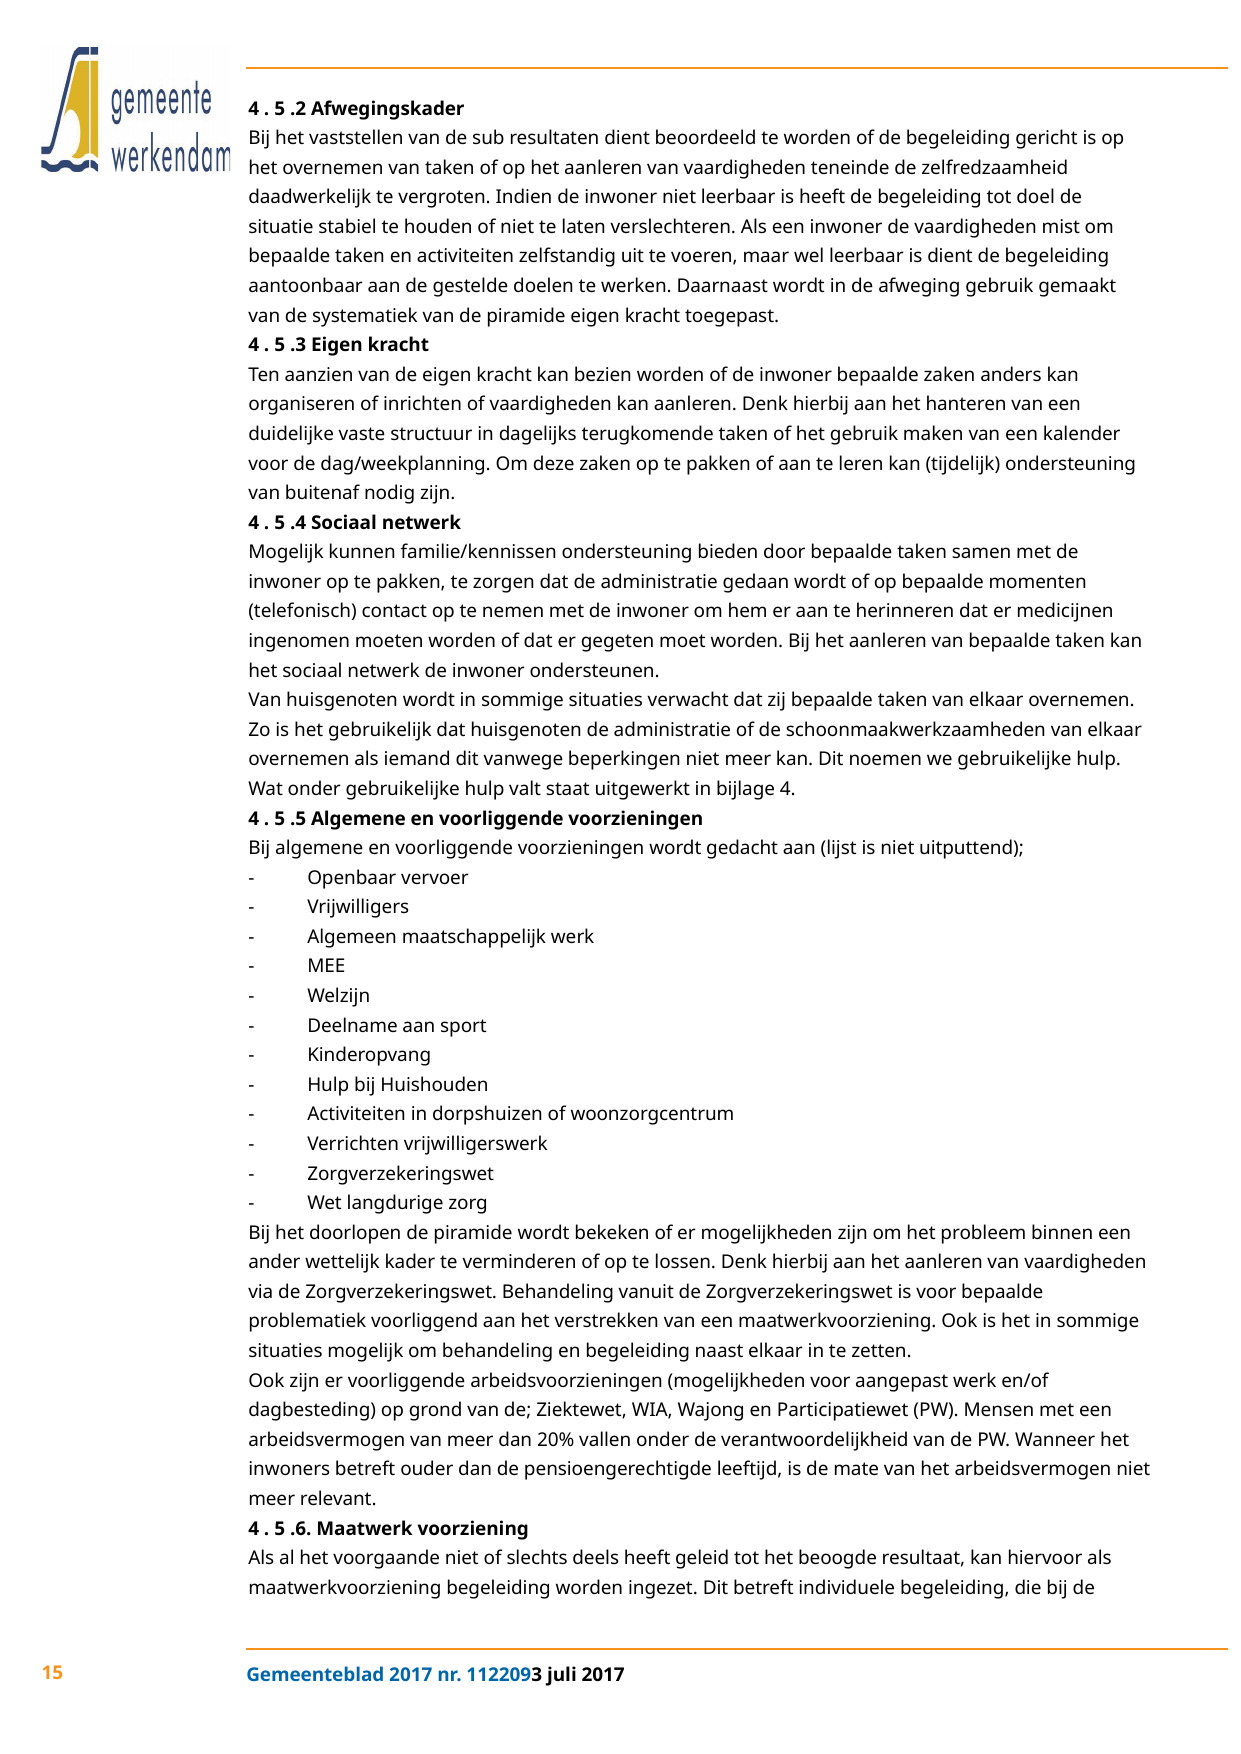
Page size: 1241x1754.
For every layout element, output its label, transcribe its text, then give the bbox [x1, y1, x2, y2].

text 4 . 5 .2 Afwegingskader [248, 95, 1152, 121]
list Algemeen maatschappelijk werk [248, 923, 1152, 949]
text 4 . 5 .6. Maatwerk voorziening [248, 1515, 1152, 1541]
list Welzijn [248, 982, 1152, 1008]
text Mogelijk kunnen familie/kennissen ondersteuning bieden door bepaalde taken samen met de inwoner op te pakken, te zorgen dat de administratie gedaan wordt of op bepaalde momenten (telefonisch) contact op te nemen met de inwoner om hem er aan te herinneren dat er medicijnen ingenomen moeten worden of dat er gegeten moet worden. Bij het aanleren van bepaalde taken kan het sociaal netwerk de inwoner ondersteunen. [248, 538, 1152, 683]
text 4 . 5 .5 Algemene en voorliggende voorzieningen [248, 805, 1152, 831]
list Activiteiten in dorpshuizen of woonzorgcentrum [248, 1101, 1152, 1126]
text Van huisgenoten wordt in sommige situaties verwacht dat zij bepaalde taken van elkaar overnemen. Zo is het gebruikelijk dat huisgenoten de administratie of de schoonmaakwerkzaamheden van elkaar overnemen als iemand dit vanwege beperkingen niet meer kan. Dit noemen we gebruikelijke hulp. Wat onder gebruikelijke hulp valt staat uitgewerkt in bijlage 4. [248, 686, 1152, 801]
text Ook zijn er voorliggende arbeidsvoorzieningen (mogelijkheden voor aangepast werk en/of dagbesteding) op grond van de; Ziektewet, WIA, Wajong en Participatiewet (PW). Mensen met een arbeidsvermogen van meer dan 20% vallen onder de verantwoordelijkheid van de PW. Wanneer het inwoners betreft ouder dan de pensioengerechtigde leeftijd, is de mate van het arbeidsvermogen niet meer relevant. [248, 1367, 1152, 1511]
list Vrijwilligers [248, 893, 1152, 919]
list Kinderopvang [248, 1041, 1152, 1067]
list Verrichten vrijwilligerswerk [248, 1130, 1152, 1156]
list Wet langdurige zorg [248, 1189, 1152, 1215]
list Deelname aan sport [248, 1012, 1152, 1038]
text Bij het vaststellen van de sub resultaten dient beoordeeld te worden of de begeleiding gericht is op het overnemen van taken of op het aanleren van vaardigheden teneinde de zelfredzaamheid daadwerkelijk te vergroten. Indien de inwoner niet leerbaar is heeft de begeleiding tot doel de situatie stabiel te houden of niet te laten verslechteren. Als een inwoner de vaardigheden mist om bepaalde taken en activiteiten zelfstandig uit te voeren, maar wel leerbaar is dient de begeleiding aantoonbaar aan de gestelde doelen te werken. Daarnaast wordt in de afweging gebruik gemaakt van de systematiek van de piramide eigen kracht toegepast. [248, 124, 1152, 328]
text Als al het voorgaande niet of slechts deels heeft geleid tot het beoogde resultaat, kan hiervoor als maatwerkvoorziening begeleiding worden ingezet. Dit betreft individuele begeleiding, die bij de [248, 1544, 1152, 1600]
list Hulp bij Huishouden [248, 1071, 1152, 1097]
picture [41, 47, 231, 172]
text Bij algemene en voorliggende voorzieningen wordt gedacht aan (lijst is niet uitputtend); [248, 834, 1152, 860]
list Openbaar vervoer [248, 864, 1152, 890]
text Ten aanzien van de eigen kracht kan bezien worden of de inwoner bepaalde zaken anders kan organiseren of inrichten of vaardigheden kan aanleren. Denk hierbij aan het hanteren van een duidelijke vaste structuur in dagelijks terugkomende taken of het gebruik maken van een kalender voor de dag/weekplanning. Om deze zaken op te pakken of aan te leren kan (tijdelijk) ondersteuning van buitenaf nodig zijn. [248, 361, 1152, 505]
list MEE [248, 953, 1152, 978]
text 4 . 5 .4 Sociaal netwerk [248, 509, 1152, 535]
text Bij het doorlopen de piramide wordt bekeken of er mogelijkheden zijn om het probleem binnen een ander wettelijk kader te verminderen of op te lossen. Denk hierbij aan het aanleren van vaardigheden via de Zorgverzekeringswet. Behandeling vanuit de Zorgverzekeringswet is voor bepaalde problematiek voorliggend aan het verstrekken van een maatwerkvoorziening. Ook is het in sommige situaties mogelijk om behandeling en begeleiding naast elkaar in te zetten. [248, 1219, 1152, 1363]
list Zorgverzekeringswet [248, 1160, 1152, 1186]
text 4 . 5 .3 Eigen kracht [248, 331, 1152, 357]
